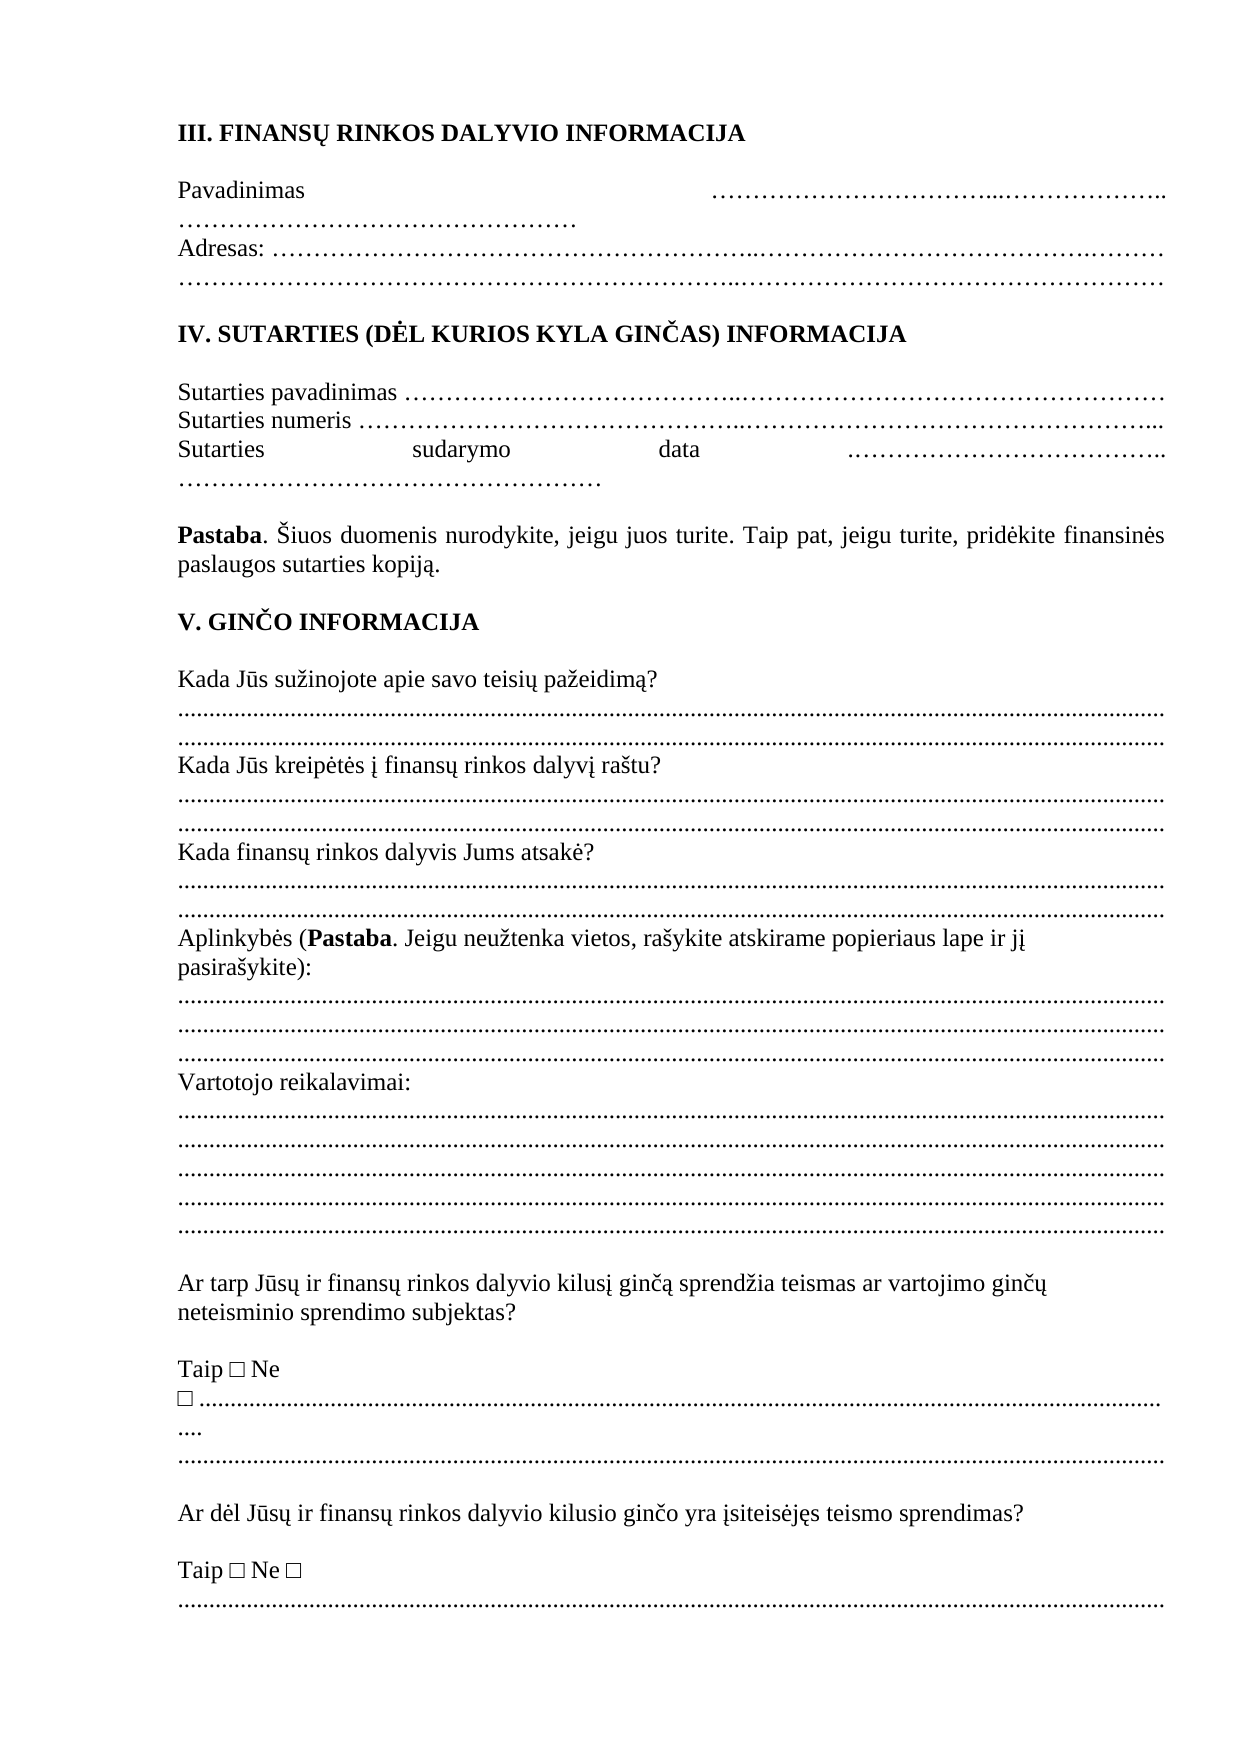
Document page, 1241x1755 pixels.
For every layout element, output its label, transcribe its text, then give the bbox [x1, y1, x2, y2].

text .............................................................................................................................................................. [177, 894, 1166, 923]
text .............................................................................................................................................................. [177, 808, 1166, 837]
text .............................................................................................................................................................. [177, 1211, 1166, 1239]
text Ar dėl Jūsų ir finansų rinkos dalyvio kilusio ginčo yra įsiteisėjęs teismo sprendimas? [177, 1498, 1166, 1527]
text III. Finansų rinkos dalyvio informacija [177, 118, 1166, 147]
text .............................................................................................................................................................. [177, 693, 1166, 722]
subtitle IV. Sutarties (dėl kurios kyla ginčas) informacija [177, 319, 1166, 348]
text .............................................................................................................................................................. [177, 1096, 1166, 1124]
text Kada Jūs sužinojote apie savo teisių pažeidimą? [177, 664, 1166, 693]
text Taip □ Ne □ .............................................................................................................................................................. [177, 1354, 1166, 1441]
text Kada finansų rinkos dalyvis Jums atsakė? [177, 837, 1166, 866]
text ............................................................................................................................................................................................................................................................................................................................ [177, 1009, 1166, 1067]
text Pastaba. Šiuos duomenis nurodykite, jeigu juos turite. Taip pat, jeigu turite, pridėkite finansinės paslaugos sutarties kopiją. [177, 521, 1166, 578]
text .............................................................................................................................................................. [177, 1441, 1166, 1469]
text .............................................................................................................................................................. [177, 981, 1166, 1009]
text Adresas: …………………………………………………..………………………………….……… [177, 233, 1166, 262]
text Vartotojo reikalavimai: [177, 1067, 1166, 1096]
text Sutarties pavadinimas …………………………………..…………………………………………… [177, 377, 1166, 406]
text Sutarties numeris ………………………………………..…………………………………………... [177, 406, 1166, 434]
text .............................................................................................................................................................. [177, 1584, 1166, 1613]
text Aplinkybės (Pastaba. Jeigu neužtenka vietos, rašykite atskirame popieriaus lape ir jį pasirašykite): [177, 923, 1166, 981]
text .............................................................................................................................................................. [177, 722, 1166, 751]
text .............................................................................................................................................................. [177, 866, 1166, 894]
text Pavadinimas ……………………………...………………..………………………………………… [177, 176, 1166, 233]
text Taip □ Ne □ [177, 1556, 1166, 1584]
text …………………………………………………………..…………………………………………… [177, 262, 1166, 291]
text .............................................................................................................................................................. [177, 779, 1166, 808]
text .......................................................................................................................................................................................................................................................................................................................................................................................................................................................................................... [177, 1124, 1166, 1211]
text V. ginčo informacija [177, 607, 1166, 636]
text Sutarties sudarymo data .………………………………..…………………………………………… [177, 434, 1166, 492]
text Ar tarp Jūsų ir finansų rinkos dalyvio kilusį ginčą sprendžia teismas ar vartojimo ginčų neteisminio sprendimo subjektas? [177, 1268, 1166, 1326]
text Kada Jūs kreipėtės į finansų rinkos dalyvį raštu? [177, 751, 1166, 779]
